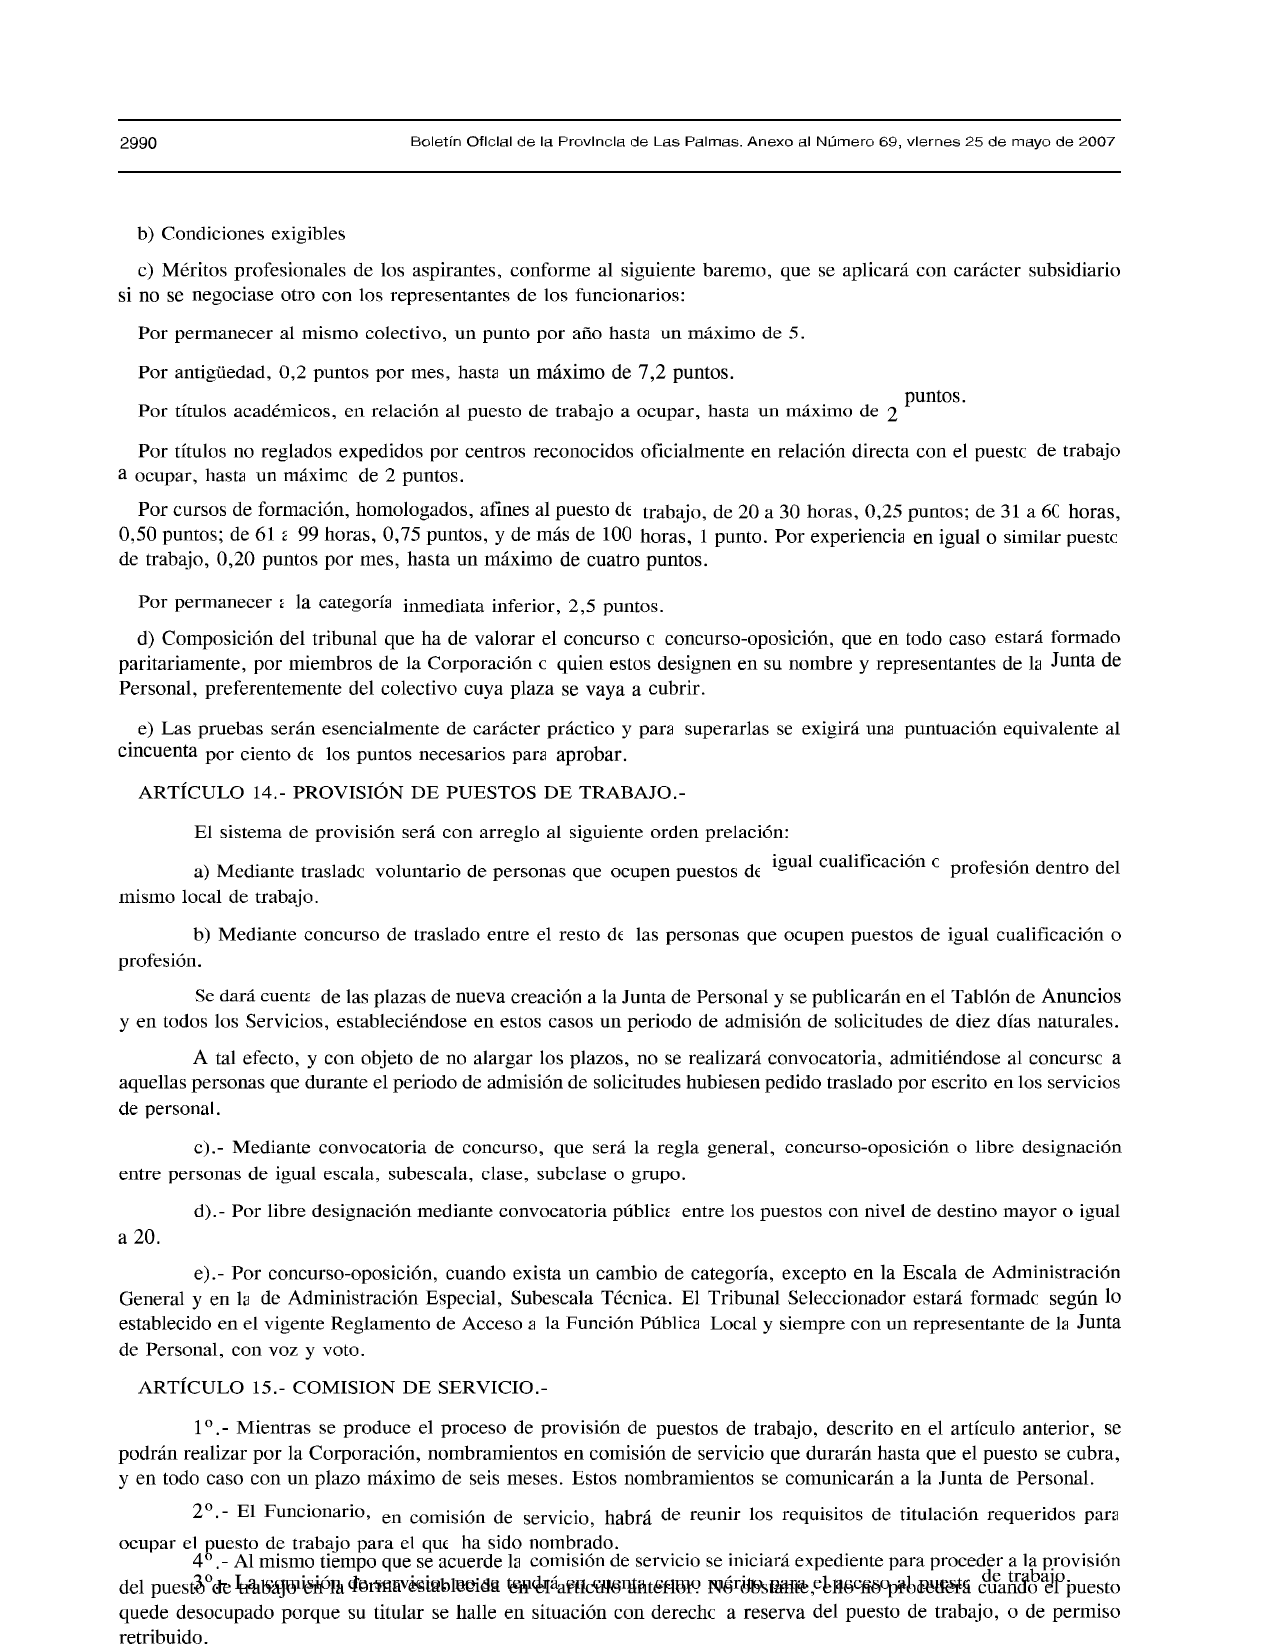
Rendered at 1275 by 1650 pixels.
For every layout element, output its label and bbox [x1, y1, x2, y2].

picture [680, 1202, 1122, 1223]
picture [658, 324, 806, 341]
picture [708, 1314, 1068, 1336]
picture [948, 858, 1122, 880]
picture [192, 823, 790, 844]
picture [192, 1138, 545, 1159]
picture [136, 780, 687, 801]
picture [756, 402, 878, 419]
picture [638, 502, 1059, 549]
picture [409, 134, 1117, 152]
picture [136, 593, 284, 614]
picture [192, 1202, 670, 1223]
picture [317, 593, 391, 614]
picture [136, 363, 498, 384]
picture [634, 925, 1123, 947]
picture [117, 1508, 1123, 1646]
picture [659, 1505, 1118, 1526]
picture [1002, 528, 1117, 549]
picture [220, 1502, 372, 1522]
picture [191, 925, 623, 946]
picture [543, 1314, 699, 1332]
picture [135, 224, 347, 246]
picture [136, 1375, 549, 1396]
picture [192, 862, 364, 883]
picture [117, 1340, 366, 1362]
picture [117, 1263, 1123, 1336]
picture [117, 1048, 1122, 1095]
picture [117, 1164, 687, 1186]
picture [136, 402, 748, 423]
picture [117, 987, 1120, 1034]
picture [552, 1138, 776, 1160]
picture [136, 260, 1122, 307]
picture [116, 951, 203, 973]
picture [117, 887, 320, 909]
picture [117, 1099, 222, 1121]
picture [770, 852, 939, 873]
picture [116, 628, 1122, 701]
picture [800, 719, 893, 741]
picture [116, 1418, 1121, 1491]
picture [117, 499, 631, 572]
picture [203, 745, 313, 766]
picture [683, 719, 792, 741]
picture [401, 597, 665, 618]
picture [136, 324, 649, 345]
picture [324, 745, 546, 766]
picture [1035, 441, 1122, 462]
picture [783, 1138, 1124, 1159]
picture [609, 862, 760, 883]
picture [902, 719, 1122, 741]
picture [133, 441, 1026, 488]
picture [373, 862, 601, 883]
picture [136, 719, 673, 741]
